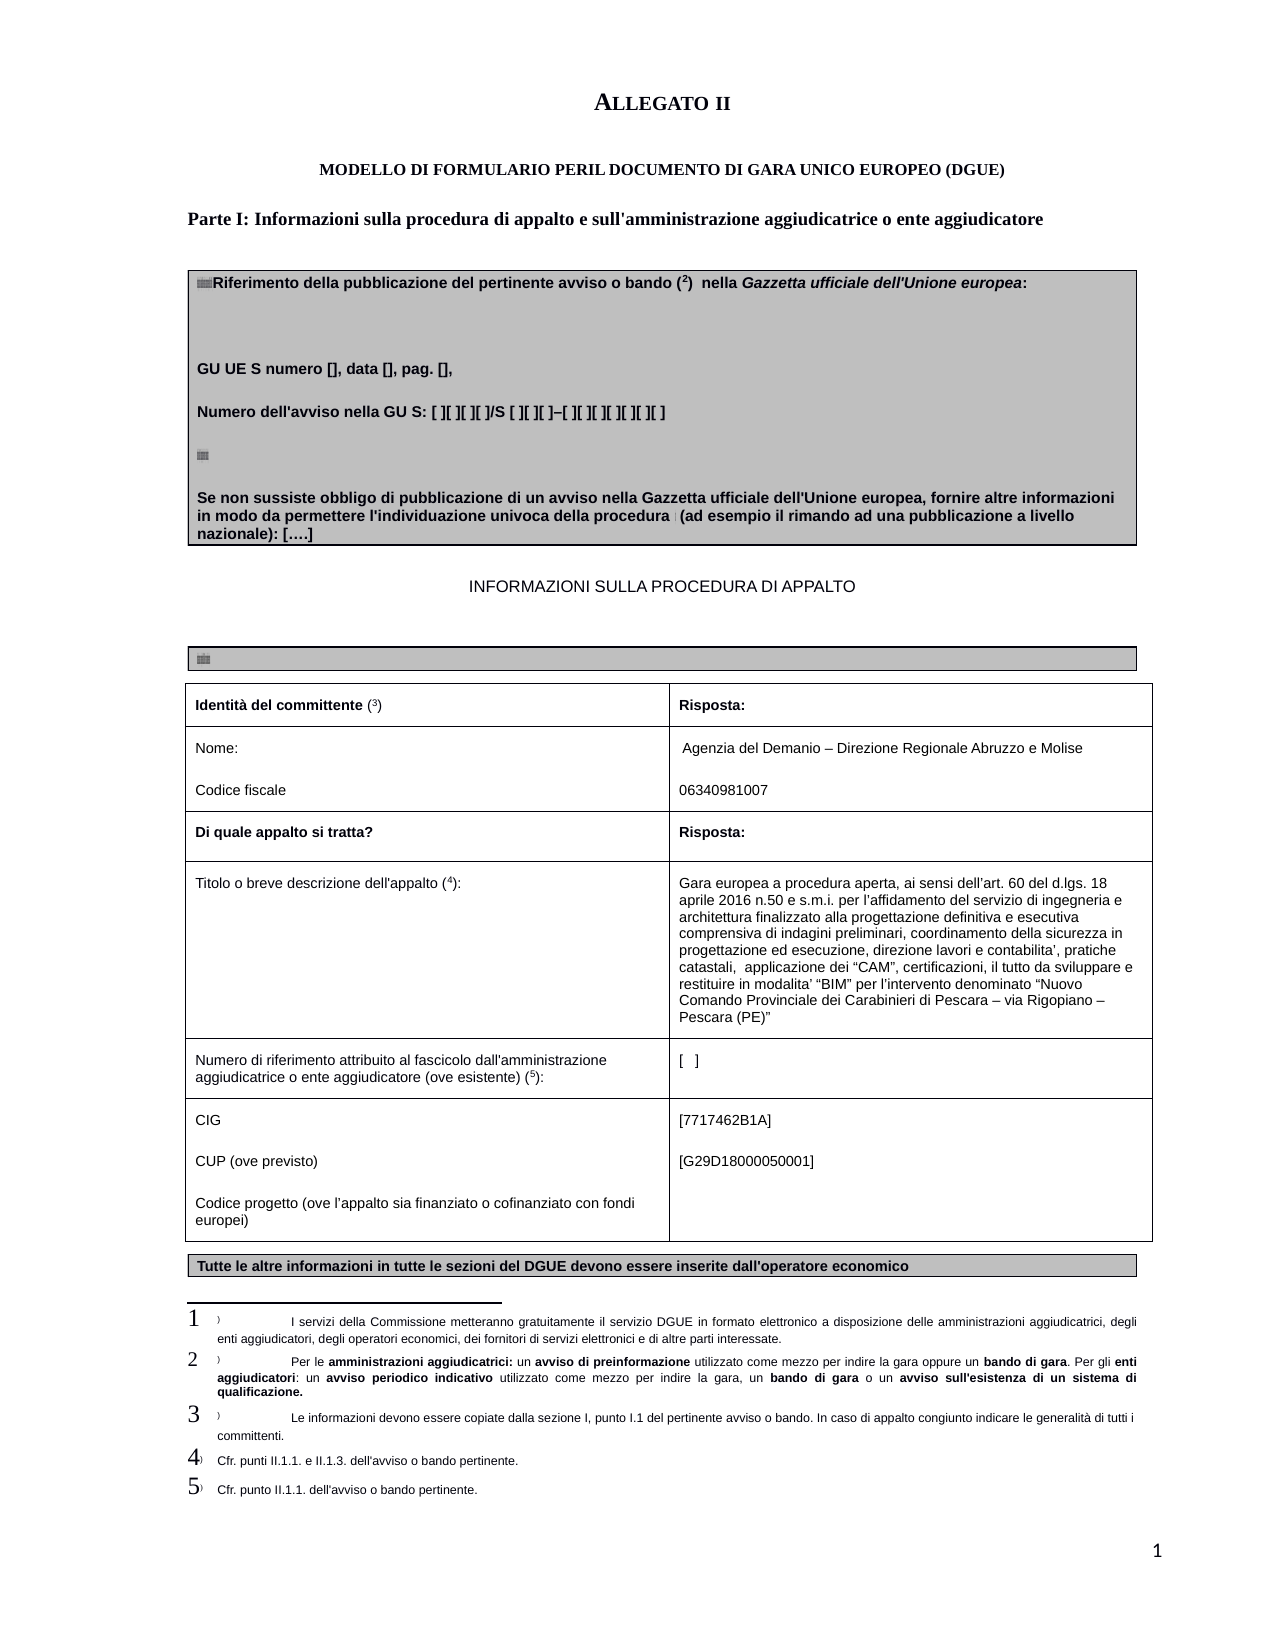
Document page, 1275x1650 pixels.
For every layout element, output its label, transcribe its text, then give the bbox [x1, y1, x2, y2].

text Se non è pubblicato un avviso di indizione di gara nella GU UE, l'amministrazione aggiudicatrice o l'ente aggiudicatore deve compilare le informazioni in modo da permettere l'individuazione univoca della procedura di appalto: [189, 442, 1136, 463]
text Per le procedure di appalto per le quali è stato pubblicato un avviso di indizione di gara nella Gazzetta ufficiale dell'Unione europea le informazioni richieste dalla parte I saranno acquisite automaticamente, a condizione che per generare e compilare il DGUE sia utilizzato il servizio DGUE elettronico (). Riferimento della pubblicazione del pertinente avviso o bando () nella Gazzetta ufficiale dell'Unione europea: [189, 271, 1136, 291]
table_cell Risposta: [670, 812, 1152, 861]
text Se non sussiste obbligo di pubblicazione di un avviso nella Gazzetta ufficiale dell'Unione europea, fornire altre informazioni in modo da permettere l'individuazione univoca della procedura di appalto (ad esempio il rimando ad una pubblicazione a livello nazionale): [….] [189, 485, 1136, 544]
title Informazioni sulla procedura di appalto [187, 577, 1137, 596]
table_cell [7717462B1A] [G29D18000050001] [670, 1099, 1152, 1241]
table_cell Agenzia del Demanio – Direzione Regionale Abruzzo e Molise 06340981007 [670, 727, 1152, 811]
table_header Identità del committente () [186, 684, 669, 726]
table_cell Di quale appalto si tratta? [186, 812, 669, 861]
text Tutte le altre informazioni in tutte le sezioni del DGUE devono essere inserite dall'operatore economico [189, 1255, 1136, 1276]
table_cell CIG CUP (ove previsto) Codice progetto (ove l’appalto sia finanziato o cofinanziato con fondi europei) [186, 1099, 669, 1241]
subtitle Allegato ii [187, 87, 1137, 116]
text ) I servizi della Commissione metteranno gratuitamente il servizio DGUE in formato elettronico a disposizione delle amministrazioni aggiudicatrici, degli enti aggiudicatori, degli operatori economici, dei fornitori di servizi elettronici e di altre parti interessate. [187, 1303, 1137, 1347]
table_header Risposta: [670, 684, 1152, 726]
table_cell Numero di riferimento attribuito al fascicolo dall'amministrazione aggiudicatrice o ente aggiudicatore (ove esistente) (): [186, 1039, 669, 1098]
text Modello di formulario peril documento di gara unico europeo (DGUE) [187, 159, 1137, 179]
table_cell Titolo o breve descrizione dell'appalto (): [186, 862, 669, 1038]
text GU UE S numero [], data [], pag. [], [189, 356, 1136, 377]
text ) Per le amministrazioni aggiudicatrici: un avviso di preinformazione utilizzato come mezzo per indire la gara oppure un bando di gara. Per gli enti aggiudicatori: un avviso periodico indicativo utilizzato come mezzo per indire la gara, un bando di gara o un avviso sull'esistenza di un sistema di qualificazione. [187, 1347, 1137, 1399]
text Le informazioni richieste dalla parte I saranno acquisite automaticamente a condizione che per generare e compilare il DGUE sia utilizzato il servizio DGUE in formato elettronico. In caso contrario tali informazioni devono essere inserite dall'operatore economico. [189, 648, 1136, 670]
table_cell Gara europea a procedura aperta, ai sensi dell’art. 60 del d.lgs. 18 aprile 2016 n.50 e s.m.i. per l’affidamento del servizio di ingegneria e architettura finalizzato alla progettazione definitiva e esecutiva comprensiva di indagini preliminari, coordinamento della sicurezza in progettazione ed esecuzione, direzione lavori e contabilita’, pratiche catastali, applicazione dei “CAM”, certificazioni, il tutto da sviluppare e restituire in modalita’ “BIM” per l’intervento denominato “Nuovo Comando Provinciale dei Carabinieri di Pescara – via Rigopiano – Pescara (PE)” [670, 862, 1152, 1038]
title Parte I: Informazioni sulla procedura di appalto e sull'amministrazione aggiudicatrice o ente aggiudicatore [187, 207, 1137, 229]
table_cell [ ] [670, 1039, 1152, 1098]
text Numero dell'avviso nella GU S: [ ][ ][ ][ ]/S [ ][ ][ ]–[ ][ ][ ][ ][ ][ ][ ] [189, 399, 1136, 420]
table_cell Nome: Codice fiscale [186, 727, 669, 811]
